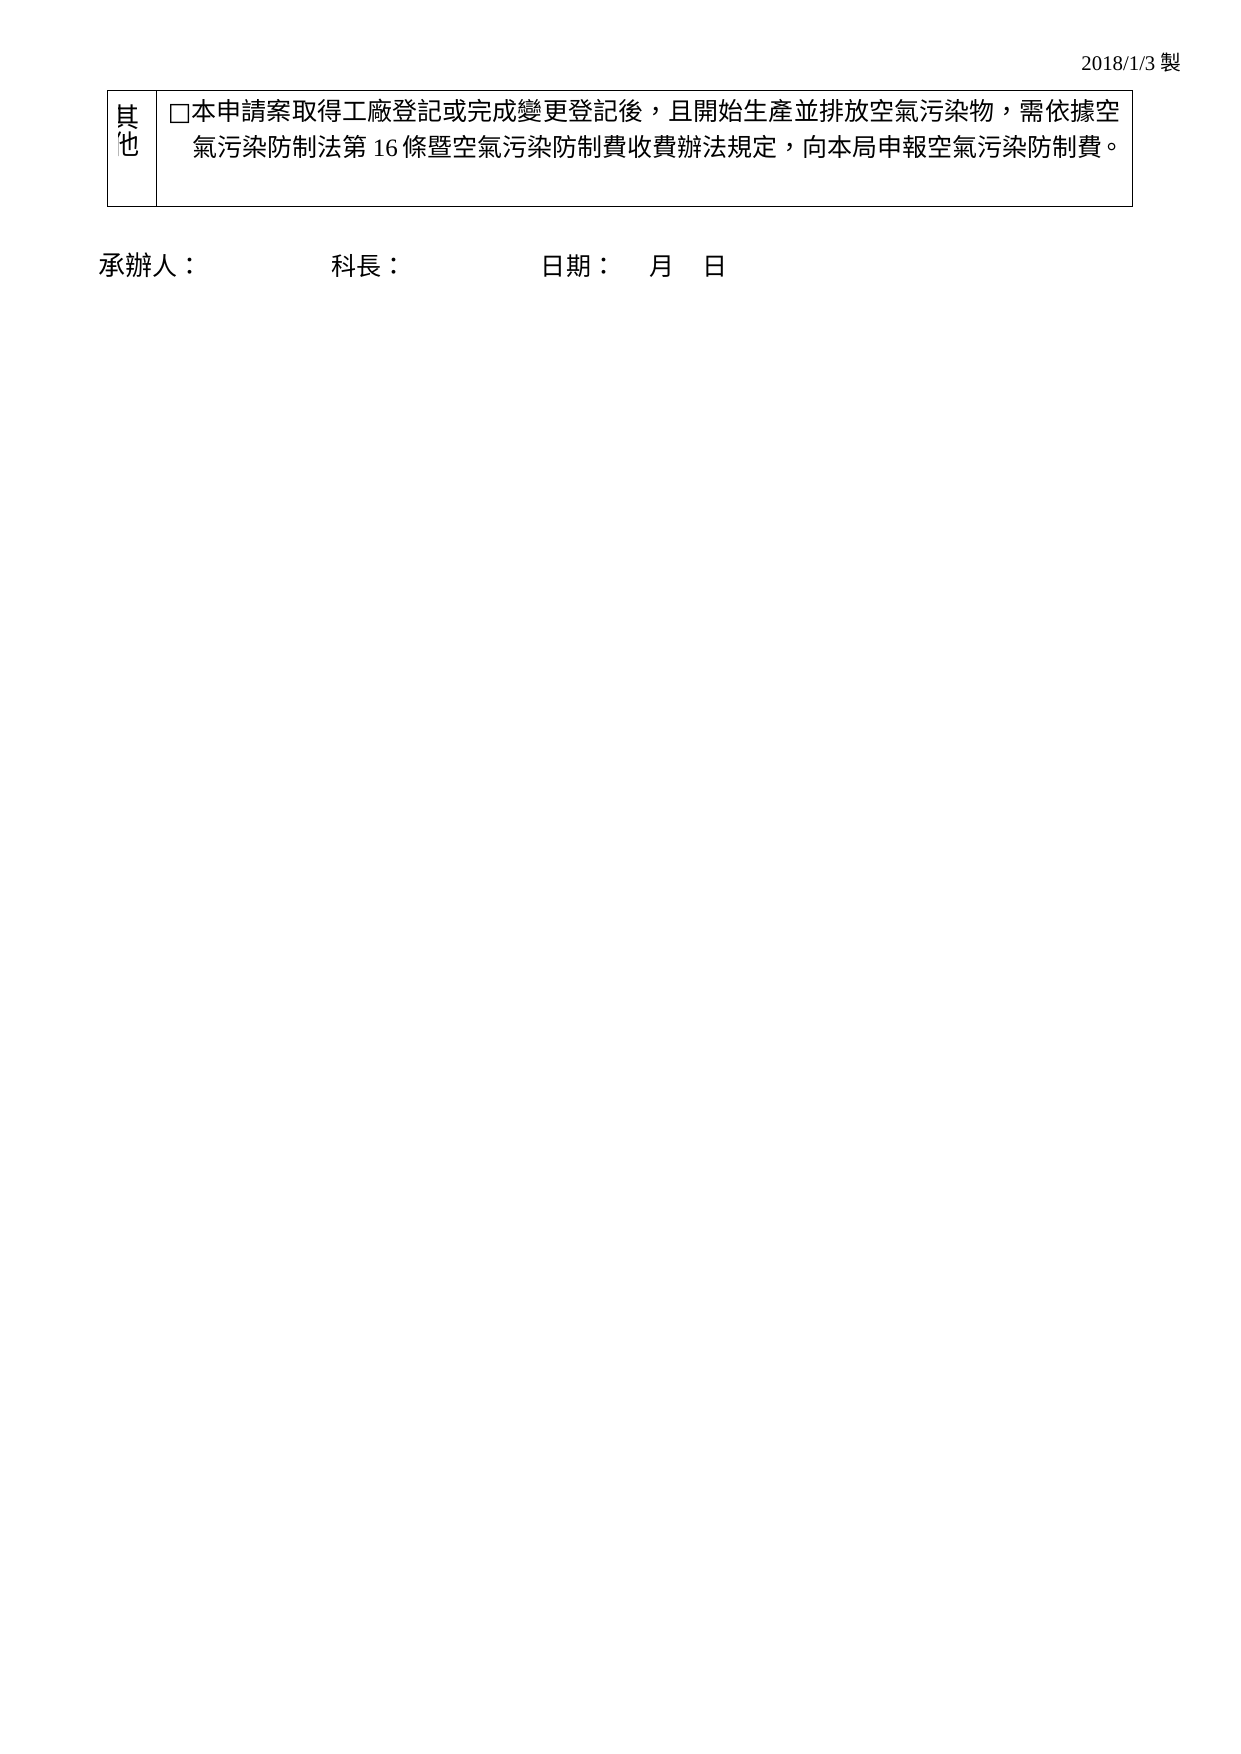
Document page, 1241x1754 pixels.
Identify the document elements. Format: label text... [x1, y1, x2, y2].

text 承辦人： 科長： 日期： 月 日 [70, 244, 1170, 283]
table_cell 其他 [108, 91, 156, 206]
table_cell □本申請案取得工廠登記或完成變更登記後，且開始生產並排放空氣污染物，需依據空氣污染防制法第16條暨空氣污染防制費收費辦法規定，向本局申報空氣污染防制費。 [157, 91, 1132, 206]
